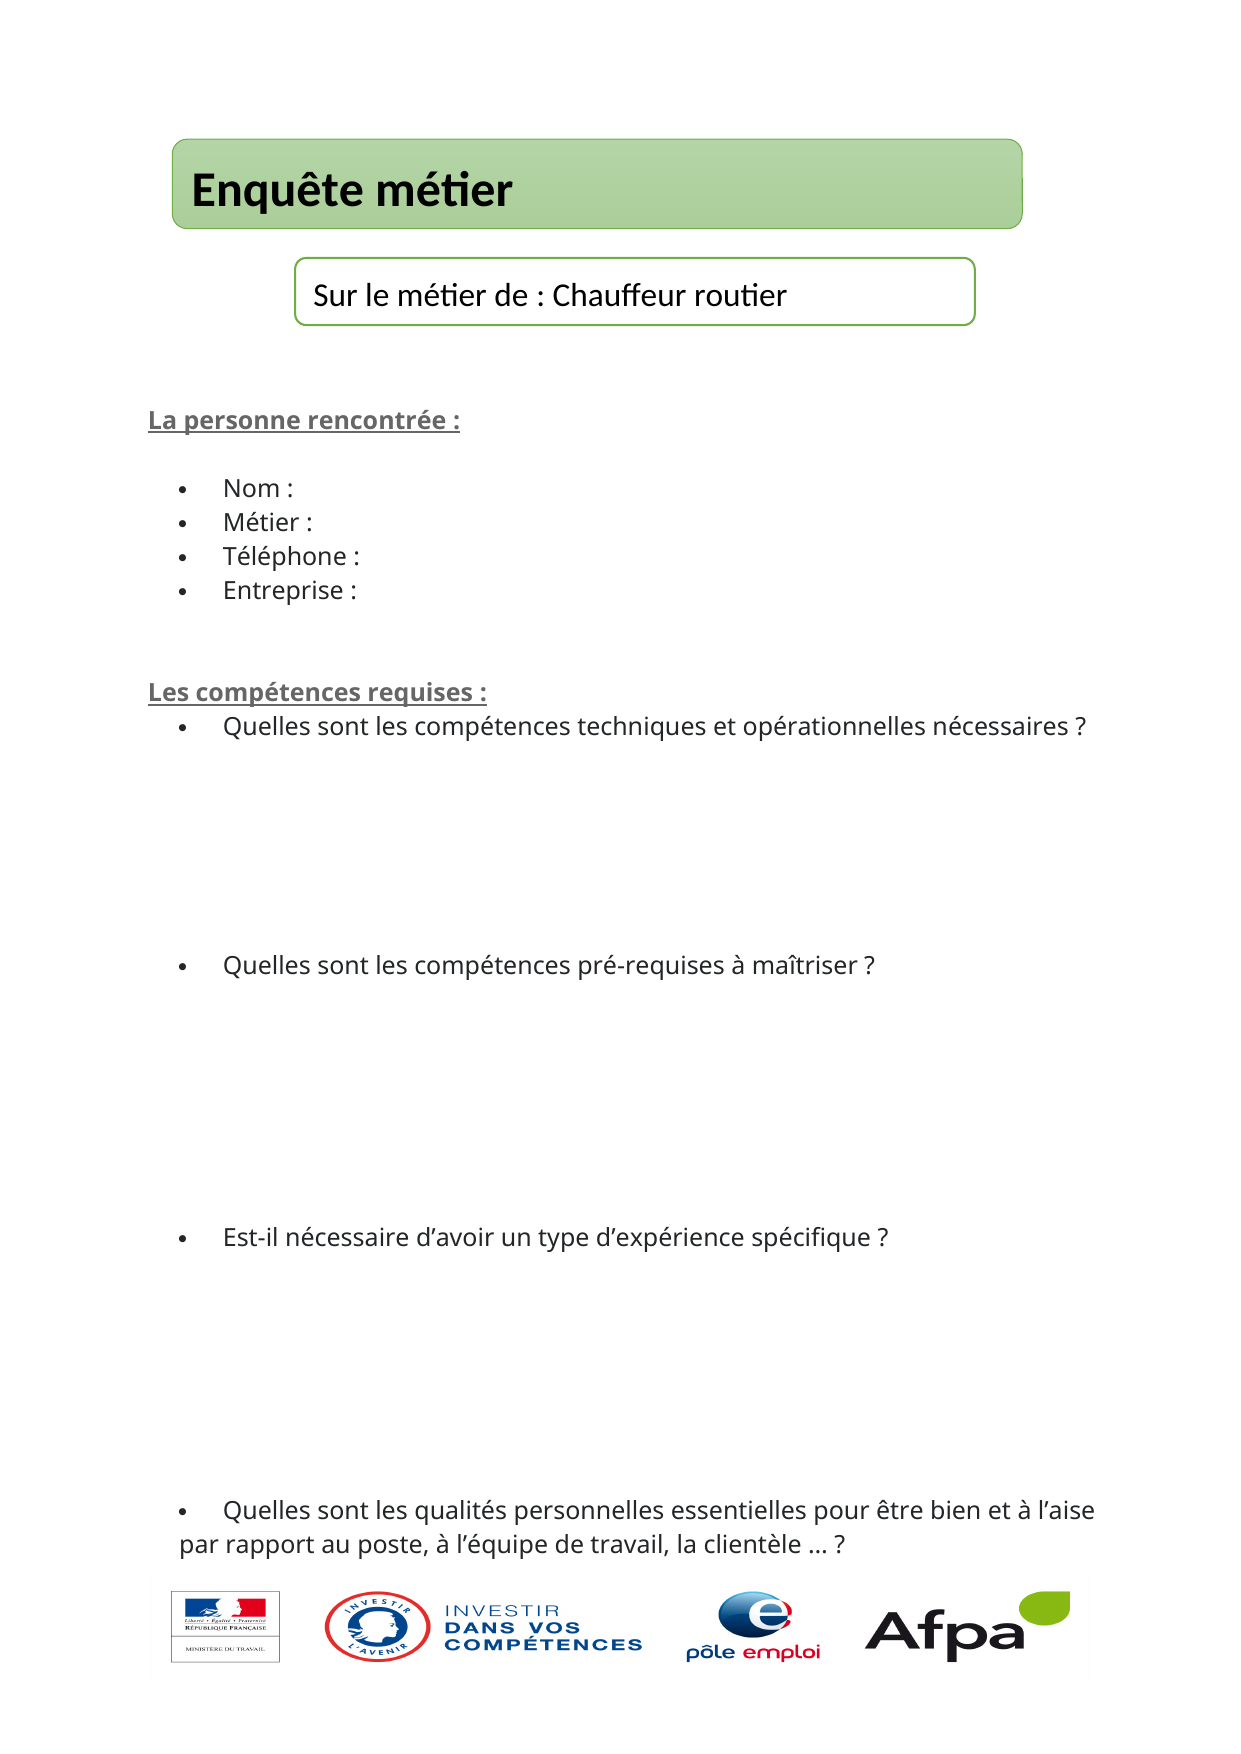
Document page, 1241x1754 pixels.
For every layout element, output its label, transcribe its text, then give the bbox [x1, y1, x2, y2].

list Métier : [179, 504, 1122, 538]
list Quelles sont les compétences techniques et opérationnelles nécessaires ? [179, 709, 1122, 743]
list Téléphone : [179, 538, 1122, 573]
subtitle Les compétences requises : [148, 675, 1122, 709]
list Entreprise : [179, 573, 1122, 607]
list Quelles sont les compétences pré-requises à maîtriser ? [179, 947, 1122, 981]
list Est-il nécessaire d’avoir un type d’expérience spécifique ? [179, 1220, 1122, 1254]
list Nom : [179, 470, 1122, 504]
subtitle La personne rencontrée : [148, 402, 1122, 436]
list Quelles sont les qualités personnelles essentielles pour être bien et à l’aise par rapport au poste, à l’équipe de travail, la clientèle … ? [179, 1492, 1122, 1560]
